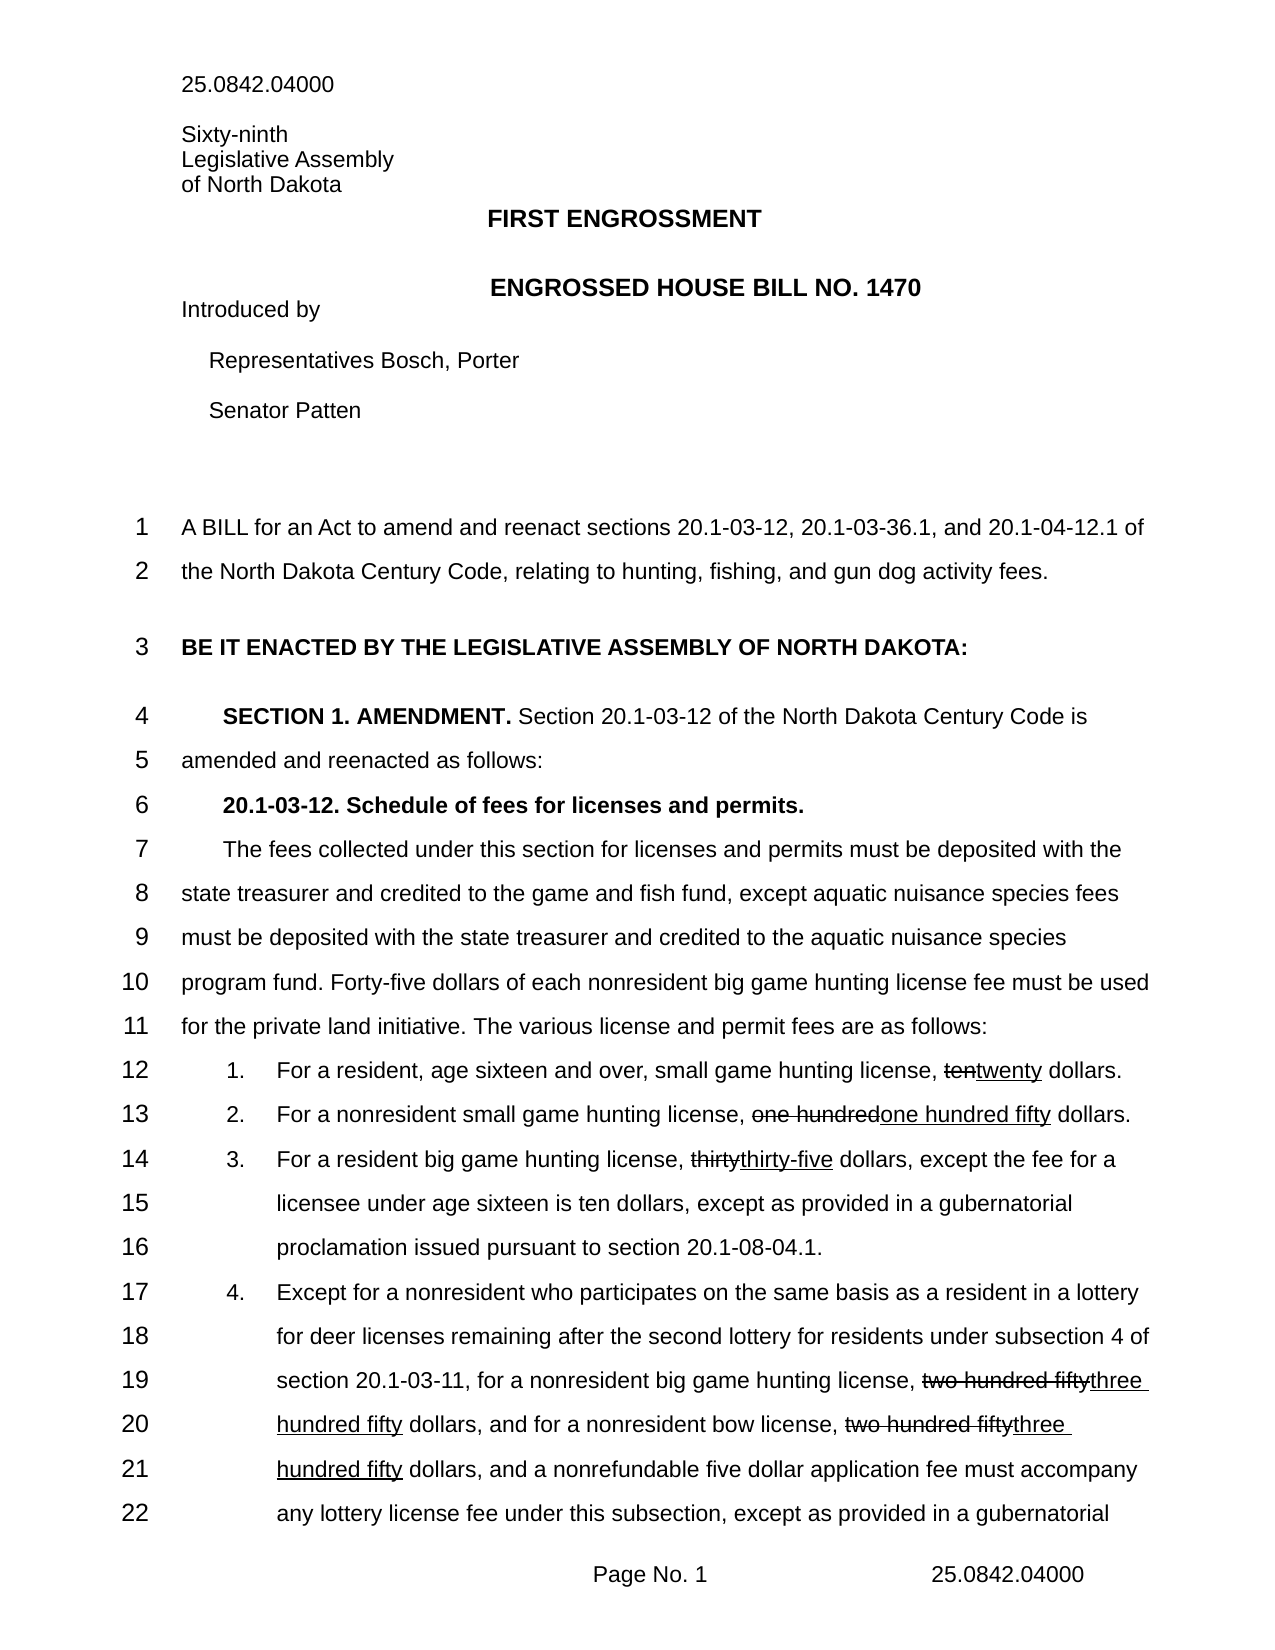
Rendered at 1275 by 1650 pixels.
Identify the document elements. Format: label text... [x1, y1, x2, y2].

text 25.0842.04000 [181, 73, 1154, 98]
text of North Dakota [181, 173, 1154, 198]
text 1. For a resident, age sixteen and over, small game hunting license, tentwenty dollars. [181, 1043, 1154, 1087]
text Sixty-ninth [181, 123, 1154, 148]
title ENGROSSED House BILL NO. 1470 [490, 272, 921, 301]
text The fees collected under this section for licenses and permits must be deposited with the state treasurer and credited to the game and fish fund, except aquatic nuisance species fees must be deposited with the state treasurer and credited to the aquatic nuisance species program fund. Forty‑five dollars of each nonresident big game hunting license fee must be used for the private land initiative. The various license and permit fees are as follows: [181, 822, 1154, 1043]
text 2. For a nonresident small game hunting license, one hundredone hundred fifty dollars. [181, 1087, 1154, 1132]
subtitle 20.1‑03‑12. Schedule of fees for licenses and permits. [181, 778, 1154, 822]
text BE IT ENACTED BY THE LEGISLATIVE ASSEMBLY OF NORTH DAKOTA: [181, 620, 1154, 664]
title A BILL for an Act to amend and reenact sections 20.1‑03‑12, 20.1‑03‑36.1, and 20.1‑04‑12.1 of the North Dakota Century Code, relating to hunting, fishing, and gun dog activity fees. [181, 500, 1154, 588]
text Introduced by [181, 298, 1154, 323]
text SECTION 1. AMENDMENT. Section 20.1‑03‑12 of the North Dakota Century Code is amended and reenacted as follows: [181, 689, 1154, 778]
title FIRST ENGROSSMENT [487, 206, 762, 233]
text 3. For a resident big game hunting license, thirtythirty‑five dollars, except the fee for a licensee under age sixteen is ten dollars, except as provided in a gubernatorial proclamation issued pursuant to section 20.1‑08‑04.1. [181, 1132, 1154, 1264]
text Senator Patten [208, 400, 1154, 423]
text Representatives Bosch, Porter [208, 350, 1154, 373]
text 4. Except for a nonresident who participates on the same basis as a resident in a lottery for deer licenses remaining after the second lottery for residents under subsection 4 of section 20.1‑03‑11, for a nonresident big game hunting license, two hundred fiftythree hundred fifty dollars, and for a nonresident bow license, two hundred fiftythree hundred fifty dollars, and a nonrefundable five dollar application fee must accompany any lottery license fee under this subsection, except as provided in a gubernatorial [181, 1264, 1154, 1530]
text Legislative Assembly [181, 148, 1154, 173]
